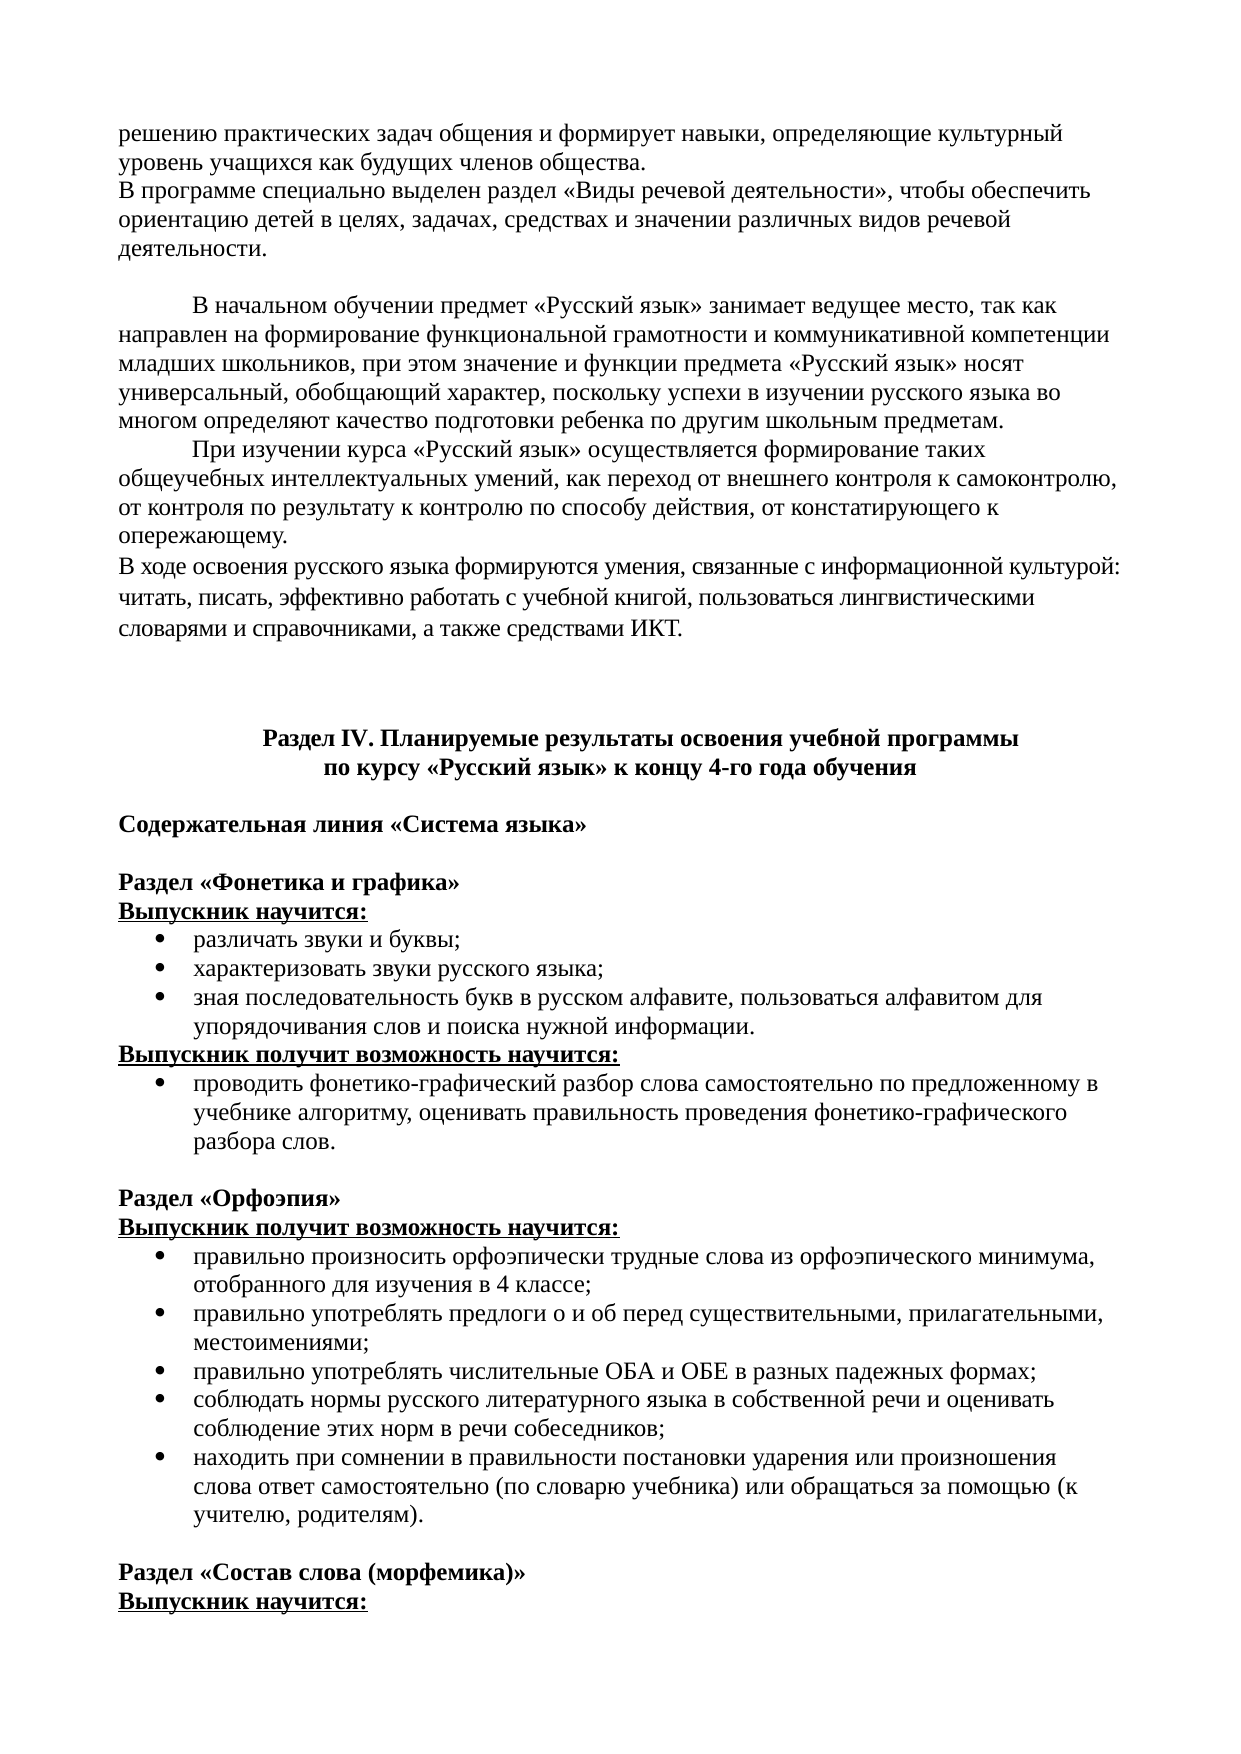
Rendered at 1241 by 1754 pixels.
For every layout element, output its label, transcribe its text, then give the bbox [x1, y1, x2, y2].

text по курсу «Русский язык» к концу 4-го года обучения [118, 752, 1122, 781]
list правильно употреблять предлоги о и об перед существительными, прилагательными, местоимениями; [156, 1298, 1122, 1356]
text Раздел «Орфоэпия» [118, 1183, 1122, 1212]
text Раздел IV. Планируемые результаты освоения учебной программы [118, 723, 1122, 752]
list различать звуки и буквы; [156, 924, 1122, 953]
text В программе специально выделен раздел «Виды речевой деятельности», чтобы обеспечить ориентацию детей в целях, задачах, средствах и значении различных видов речевой деятельности. [118, 176, 1122, 262]
text Содержательная линия «Система языка» [118, 809, 1122, 838]
text Выпускник получит возможность научится: [118, 1212, 1122, 1241]
list зная последовательность букв в русском алфавите, пользоваться алфавитом для упорядочивания слов и поиска нужной информации. [156, 982, 1122, 1039]
text Раздел «Состав слова (морфемика)» [118, 1557, 1122, 1586]
list соблюдать нормы русского литературного языка в собственной речи и оценивать соблюдение этих норм в речи собеседников; [156, 1384, 1122, 1442]
text Выпускник научится: [118, 896, 1122, 924]
text В начальном обучении предмет «Русский язык» занимает ведущее место, так как направлен на формирование функциональной грамотности и коммуникативной компетенции младших школьников, при этом значение и функции предмета «Русский язык» носят универсальный, обобщающий характер, поскольку успехи в изучении русского языка во многом определяют качество подготовки ребенка по другим школьным предметам. [118, 291, 1122, 434]
list проводить фонетико-графический разбор слова самостоятельно по предложенному в учебнике алгоритму, оценивать правильность проведения фонетико-графического разбора слов. [156, 1068, 1122, 1154]
list правильно произносить орфоэпически трудные слова из орфоэпического минимума, отобранного для изучения в 4 классе; [156, 1241, 1122, 1298]
list характеризовать звуки русского языка; [156, 953, 1122, 982]
text В ходе освоения русского языка формируются умения, связанные с информационной культурой: читать, писать, эффективно работать с учебной книгой, пользоваться лингвистическими словарями и справочниками, а также средствами ИКТ. [118, 549, 1122, 642]
text Раздел «Фонетика и графика» [118, 867, 1122, 896]
list правильно употреблять числительные ОБА и ОБЕ в разных падежных формах; [156, 1356, 1122, 1384]
text При изучении курса «Русский язык» осуществляется формирование таких общеучебных интеллектуальных умений, как переход от внешнего контроля к самоконтролю, от контроля по результату к контролю по способу действия, от констатирующего к опережающему. [118, 434, 1122, 549]
list находить при сомнении в правильности постановки ударения или произношения слова ответ самостоятельно (по словарю учебника) или обращаться за помощью (к учителю, родителям). [156, 1442, 1122, 1528]
text решению практических задач общения и формирует навыки, определяющие культурный уровень учащихся как будущих членов общества. [118, 118, 1122, 176]
text Выпускник получит возможность научится: [118, 1039, 1122, 1068]
text Выпускник научится: [118, 1586, 1122, 1614]
